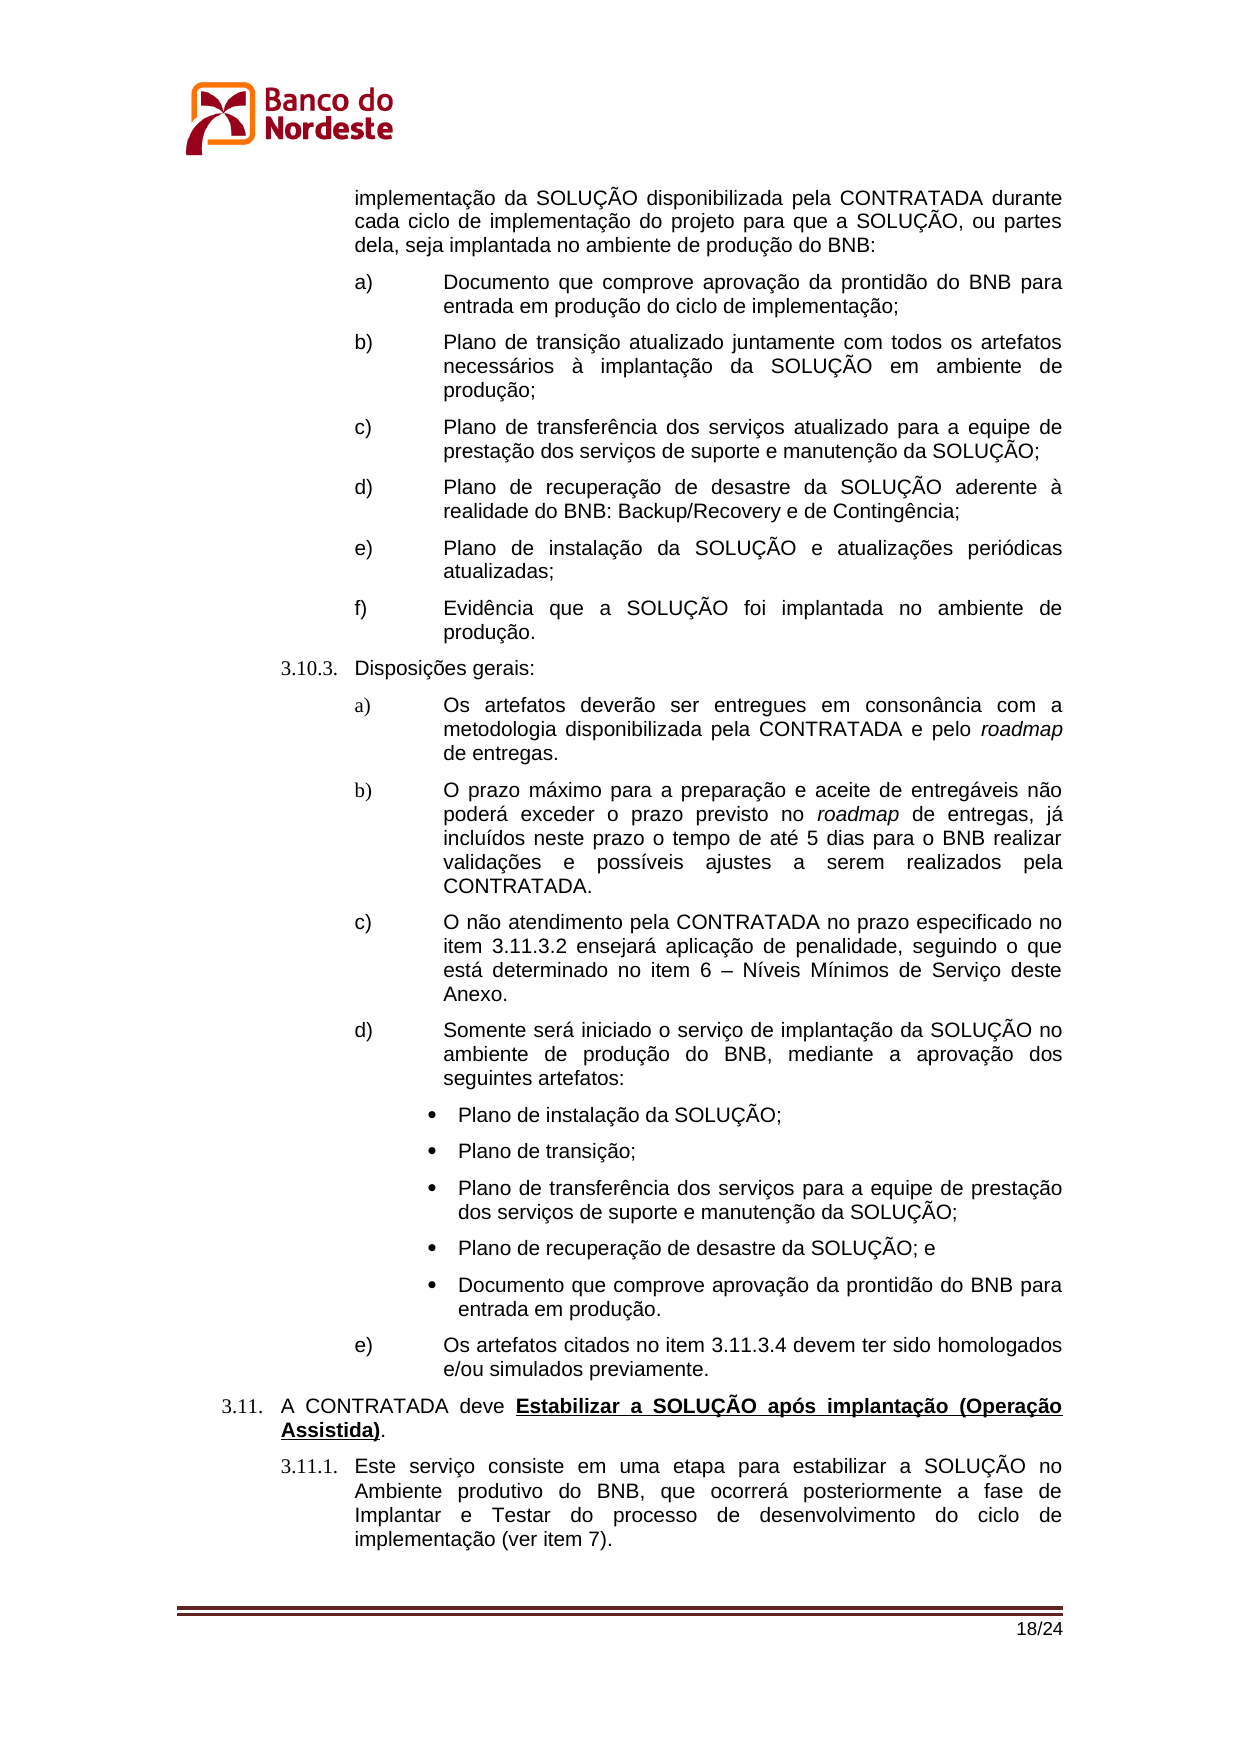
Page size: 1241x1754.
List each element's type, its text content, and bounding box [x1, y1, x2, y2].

list Plano de instalação da SOLUÇÃO; [428, 1103, 1063, 1127]
list Evidência que a SOLUÇÃO foi implantada no ambiente de produção. [354, 596, 1063, 644]
list Plano de transferência dos serviços para a equipe de prestação dos serviços de suporte e manutenção da SOLUÇÃO; [428, 1176, 1063, 1224]
list Plano de transição atualizado juntamente com todos os artefatos necessários à implantação da SOLUÇÃO em ambiente de produção; [354, 330, 1063, 402]
list Documento que comprove aprovação da prontidão do BNB para entrada em produção. [428, 1273, 1063, 1321]
list Disposições gerais: [281, 656, 1063, 680]
list Plano de recuperação de desastre da SOLUÇÃO aderente à realidade do BNB: Backup/Recovery e de Contingência; [354, 475, 1063, 523]
list Plano de recuperação de desastre da SOLUÇÃO; e [428, 1236, 1063, 1260]
list Os artefatos deverão ser entregues em consonância com a metodologia disponibilizada pela CONTRATADA e pelo roadmap de entregas. [354, 693, 1063, 765]
list Plano de instalação da SOLUÇÃO e atualizações periódicas atualizadas; [354, 535, 1063, 583]
list A CONTRATADA deve Estabilizar a SOLUÇÃO após implantação (Operação Assistida). [221, 1394, 1063, 1442]
list Documento que comprove aprovação da prontidão do BNB para entrada em produção do ciclo de implementação; [354, 270, 1063, 318]
list Plano de transferência dos serviços atualizado para a equipe de prestação dos serviços de suporte e manutenção da SOLUÇÃO; [354, 414, 1063, 462]
list implementação da SOLUÇÃO disponibilizada pela CONTRATADA durante cada ciclo de implementação do projeto para que a SOLUÇÃO, ou partes dela, seja implantada no ambiente de produção do BNB: [281, 185, 1063, 257]
list Este serviço consiste em uma etapa para estabilizar a SOLUÇÃO no Ambiente produtivo do BNB, que ocorrerá posteriormente a fase de Implantar e Testar do processo de desenvolvimento do ciclo de implementação (ver item 7). [281, 1454, 1063, 1550]
list Somente será iniciado o serviço de implantação da SOLUÇÃO no ambiente de produção do BNB, mediante a aprovação dos seguintes artefatos: [354, 1018, 1063, 1090]
list Plano de transição; [428, 1139, 1063, 1163]
list O prazo máximo para a preparação e aceite de entregáveis não poderá exceder o prazo previsto no roadmap de entregas, já incluídos neste prazo o tempo de até 5 dias para o BNB realizar validações e possíveis ajustes a serem realizados pela CONTRATADA. [354, 777, 1063, 897]
list O não atendimento pela CONTRATADA no prazo especificado no item 3.11.3.2 ensejará aplicação de penalidade, seguindo o que está determinado no item 6 – Níveis Mínimos de Serviço deste Anexo. [354, 910, 1063, 1006]
list Os artefatos citados no item 3.11.3.4 devem ter sido homologados e/ou simulados previamente. [354, 1333, 1063, 1381]
